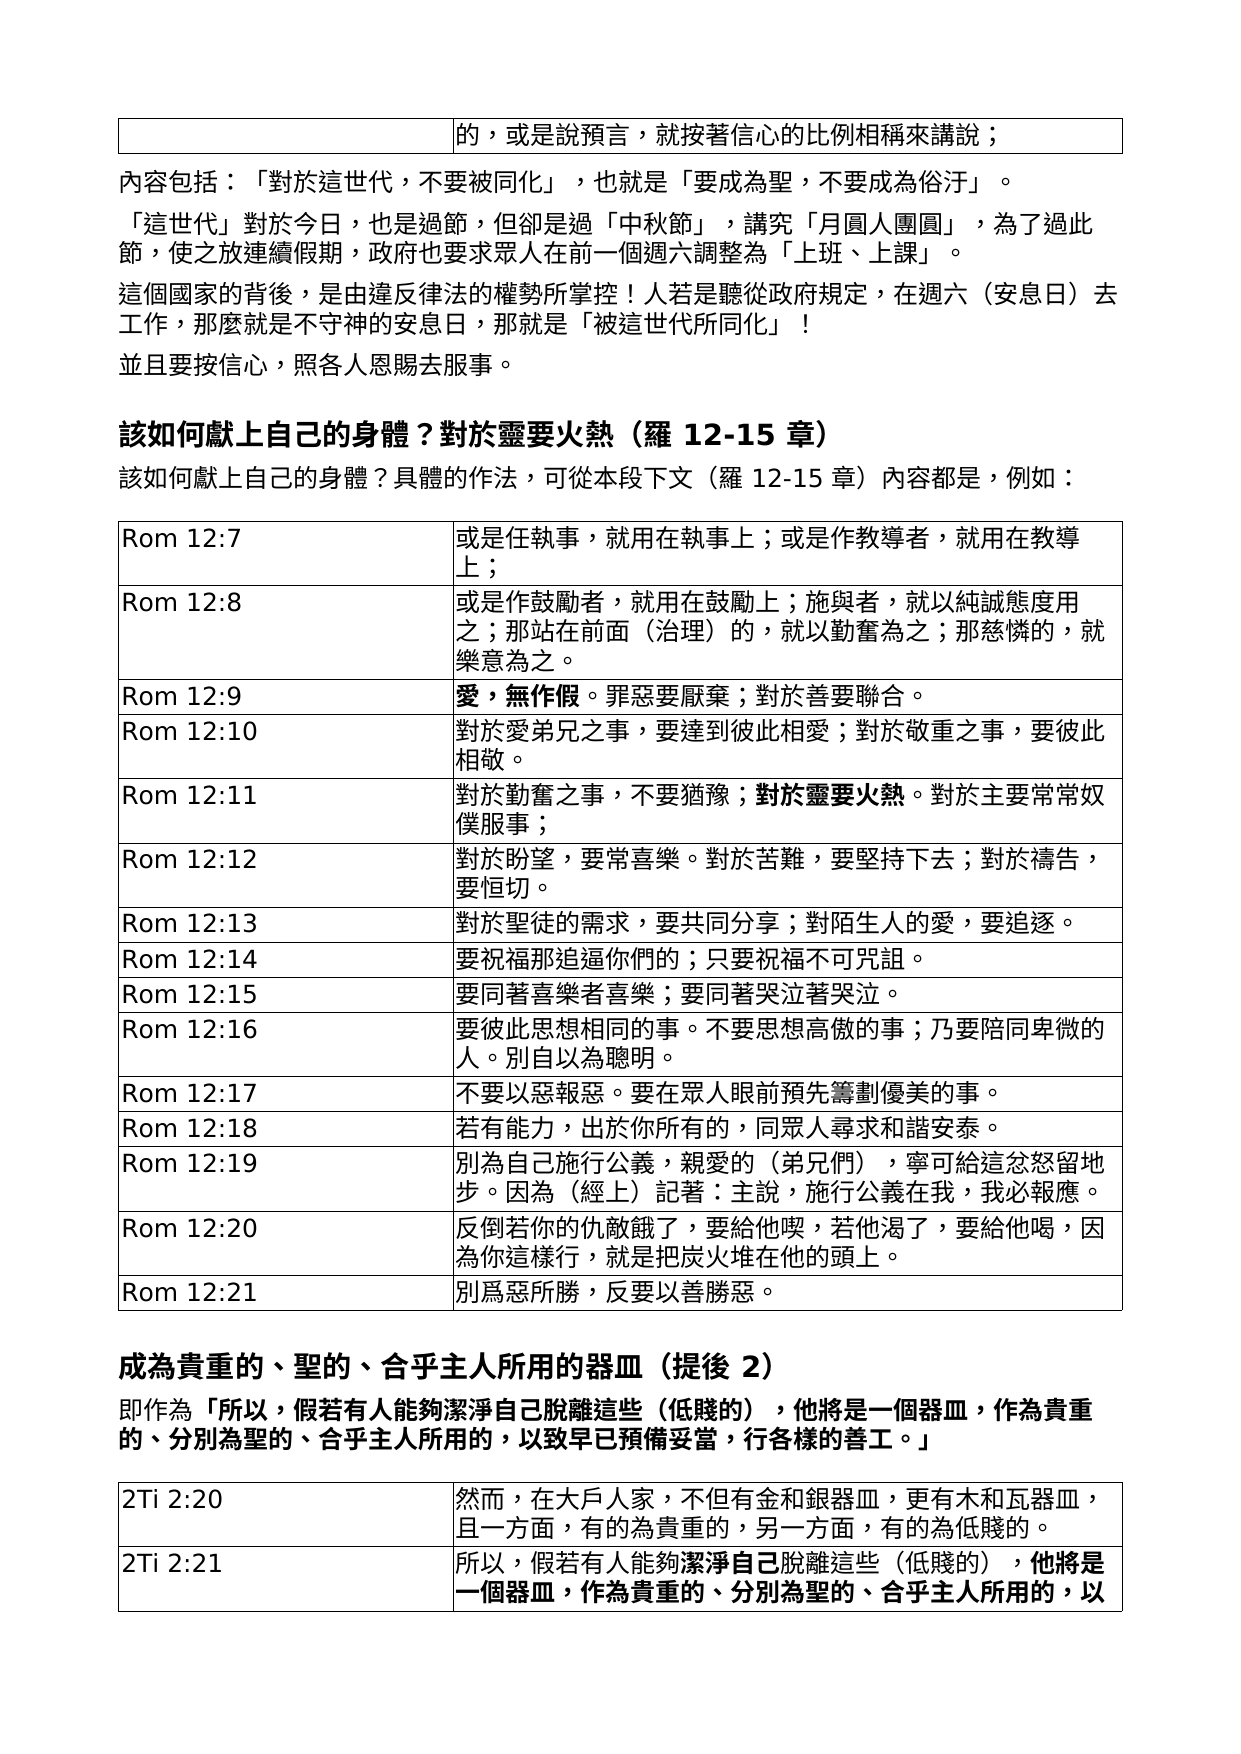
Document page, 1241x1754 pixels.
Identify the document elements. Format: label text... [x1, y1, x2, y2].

table_cell 對於勤奮之事，不要猶豫；對於靈要火熱。對於主要常常奴僕服事； [454, 779, 1122, 842]
table_cell 的，或是說預言，就按著信心的比例相稱來講說； [454, 119, 1122, 153]
table_cell 對於聖徒的需求，要共同分享；對陌生人的愛，要追逐。 [454, 908, 1122, 942]
text 即作為「所以，假若有人能夠潔淨自己脫離這些（低賤的），他將是一個器皿，作為貴重的、分別為聖的、合乎主人所用的，以致早已預備妥當，行各樣的善工。」 [118, 1396, 1122, 1455]
text 內容包括：「對於這世代，不要被同化」，也就是「要成為聖，不要成為俗汙」。 [118, 168, 1122, 197]
table_cell 別爲惡所勝，反要以善勝惡。 [454, 1276, 1122, 1310]
table_cell Rom 12:14 [119, 943, 453, 977]
table_cell 不要以惡報惡。要在眾人眼前預先籌劃優美的事。 [454, 1077, 1122, 1111]
table_cell 對於盼望，要常喜樂。對於苦難，要堅持下去；對於禱告，要恒切。 [454, 844, 1122, 907]
table_cell 所以，假若有人能夠潔淨自己脫離這些（低賤的），他將是一個器皿，作為貴重的、分別為聖的、合乎主人所用的，以 [454, 1547, 1122, 1611]
table_header 或是任執事，就用在執事上；或是作教導者，就用在教導上； [454, 522, 1122, 585]
text 該如何獻上自己的身體？具體的作法，可從本段下文（羅 12-15 章）內容都是，例如： [118, 464, 1122, 494]
table_cell Rom 12:10 [119, 715, 453, 778]
table_cell Rom 12:13 [119, 908, 453, 942]
table_cell 別為自己施行公義，親愛的（弟兄們），寧可給這忿怒留地步。因為（經上）記著：主說，施行公義在我，我必報應。 [454, 1147, 1122, 1211]
table_cell 或是作鼓勵者，就用在鼓勵上；施與者，就以純誠態度用之；那站在前面（治理）的，就以勤奮為之；那慈憐的，就樂意為之。 [454, 586, 1122, 679]
text 「這世代」對於今日，也是過節，但卻是過「中秋節」，講究「月圓人團圓」，為了過此節，使之放連續假期，政府也要求眾人在前一個週六調整為「上班、上課」。 [118, 210, 1122, 268]
table_header Rom 12:7 [119, 522, 453, 585]
text 並且要按信心，照各人恩賜去服事。 [118, 351, 1122, 381]
table_cell Rom 12:9 [119, 680, 453, 714]
table_cell Rom 12:8 [119, 586, 453, 679]
table_cell Rom 12:20 [119, 1212, 453, 1275]
table_cell Rom 12:15 [119, 978, 453, 1012]
table_cell 要同著喜樂者喜樂；要同著哭泣著哭泣。 [454, 978, 1122, 1012]
table_cell Rom 12:21 [119, 1276, 453, 1310]
table_cell Rom 12:11 [119, 779, 453, 842]
table_cell 反倒若你的仇敵餓了，要給他喫，若他渴了，要給他喝，因為你這樣行，就是把炭火堆在他的頭上。 [454, 1212, 1122, 1275]
table_cell 要祝福那追逼你們的；只要祝福不可咒詛。 [454, 943, 1122, 977]
table_cell Rom 12:12 [119, 844, 453, 907]
table_cell 若有能力，出於你所有的，同眾人尋求和諧安泰。 [454, 1112, 1122, 1146]
table_cell [119, 119, 453, 153]
table_cell 要彼此思想相同的事。不要思想高傲的事；乃要陪同卑微的人。別自以為聰明。 [454, 1013, 1122, 1076]
table_cell Rom 12:16 [119, 1013, 453, 1076]
subtitle 該如何獻上自己的身體？對於靈要火熱（羅 12-15 章） [118, 418, 1122, 452]
table_cell Rom 12:18 [119, 1112, 453, 1146]
subtitle 成為貴重的、聖的、合乎主人所用的器皿（提後 2） [118, 1350, 1122, 1384]
text 這個國家的背後，是由違反律法的權勢所掌控！人若是聽從政府規定，在週六（安息日）去工作，那麼就是不守神的安息日，那就是「被這世代所同化」！ [118, 281, 1122, 339]
table_cell Rom 12:17 [119, 1077, 453, 1111]
table_cell 2Ti 2:21 [119, 1547, 453, 1611]
table_cell 愛，無作假。罪惡要厭棄；對於善要聯合。 [454, 680, 1122, 714]
table_cell 對於愛弟兄之事，要達到彼此相愛；對於敬重之事，要彼此相敬。 [454, 715, 1122, 778]
table_header 2Ti 2:20 [119, 1483, 453, 1546]
table_cell Rom 12:19 [119, 1147, 453, 1211]
table_header 然而，在大戶人家，不但有金和銀器皿，更有木和瓦器皿，且一方面，有的為貴重的，另一方面，有的為低賤的。 [454, 1483, 1122, 1546]
